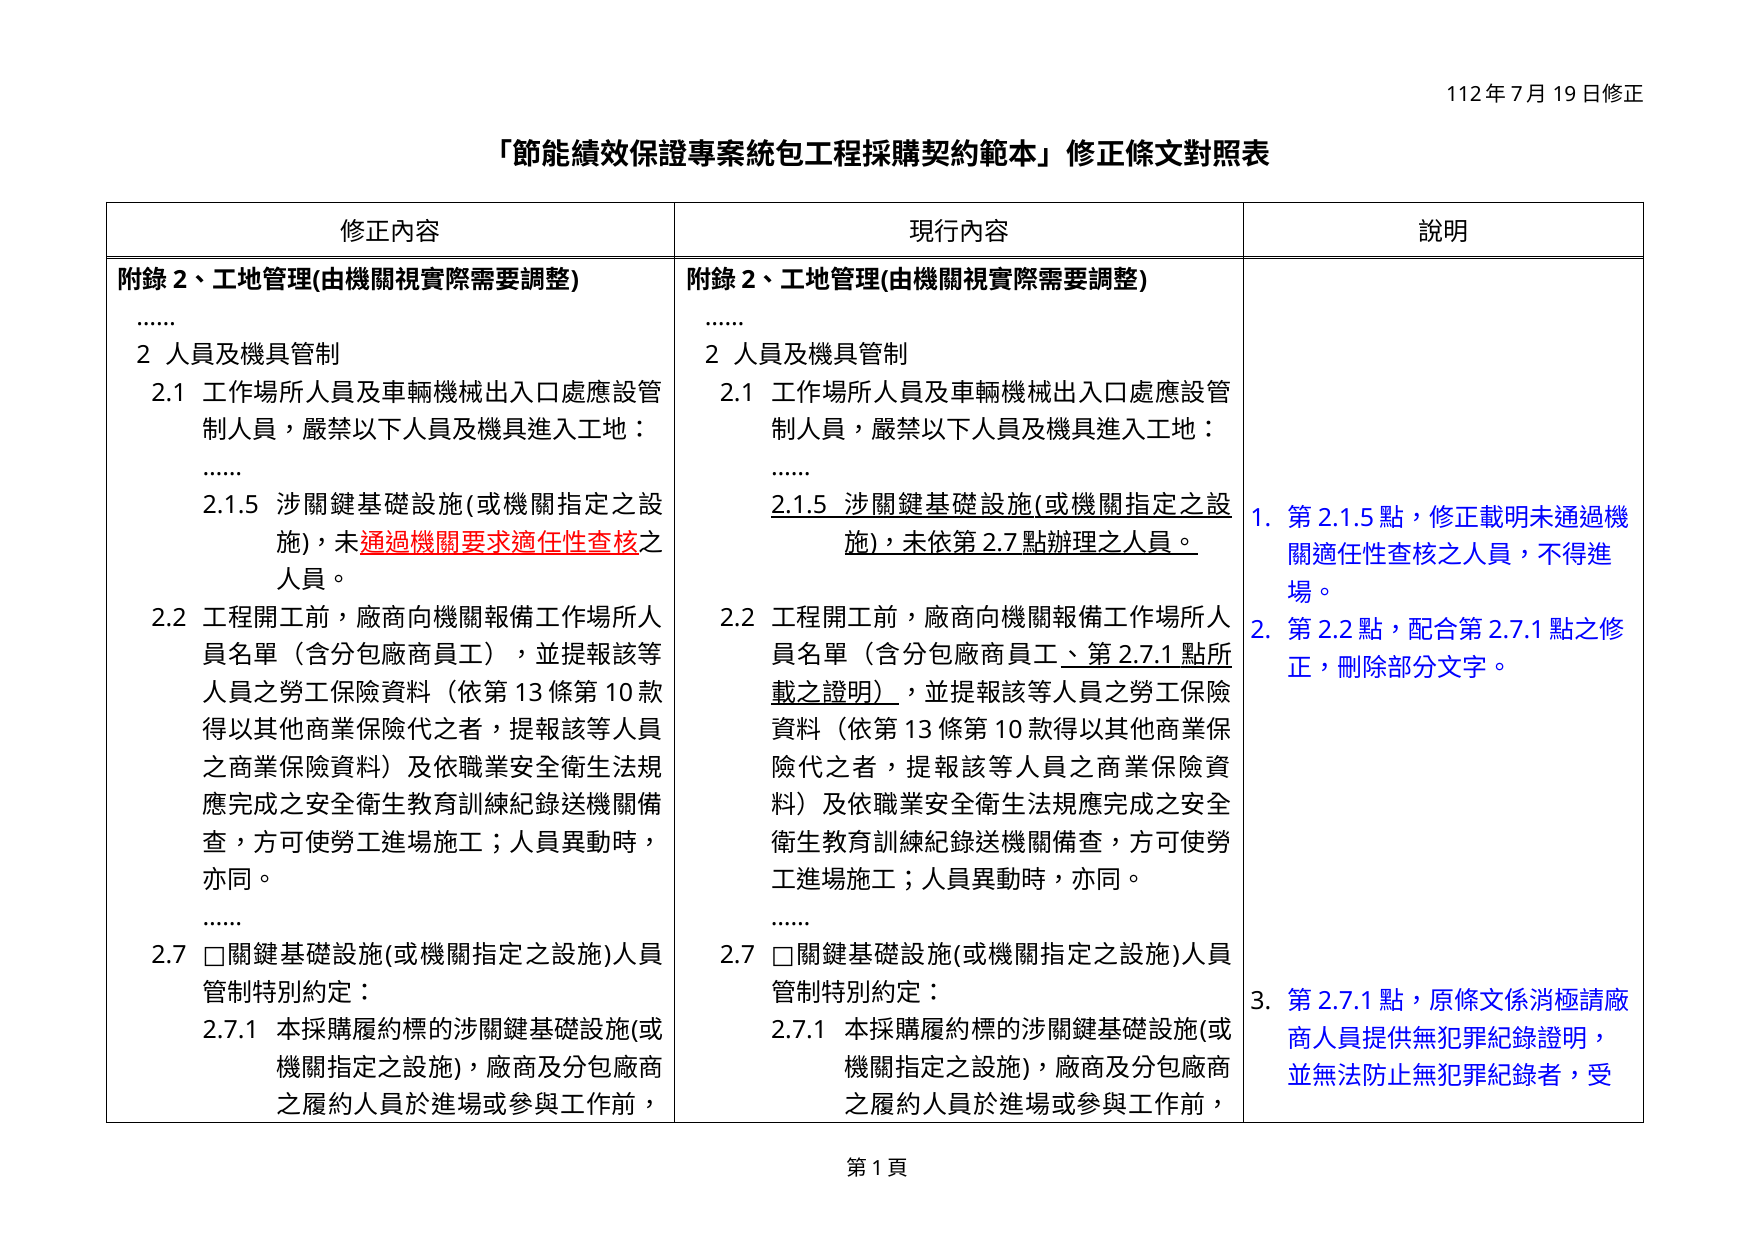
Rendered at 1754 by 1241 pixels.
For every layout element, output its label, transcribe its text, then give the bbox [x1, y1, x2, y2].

text 「節能績效保證專案統包工程採購契約範本」修正條文對照表 [106, 114, 1648, 189]
table_header 現行內容 [675, 203, 1243, 256]
table_header 說明 [1244, 203, 1643, 256]
table_cell 附錄2、工地管理(由機關視實際需要調整) …… 2 人員及機具管制 2.1 工作場所人員及車輛機械出入口處應設管制人員，嚴禁以下人員及機具進入工地： …… 2.1.5 涉關鍵基礎設施(或機關指定之設施)，未通過機關要求適任性查核之人員。 2.2 工程開工前，廠商向機關報備工作場所人員名單（含分包廠商員工），並提報該等人員之勞工保險資料（依第13條第10款得以其他商業保險代之者，提報該等人員之商業保險資料）及依職業安全衛生法規應完成之安全衛生教育訓練紀錄送機關備查，方可使勞工進場施工；人員異動時，亦同。 …… 2.7 □關鍵基礎設施(或機關指定之設施)人員管制特別約定： 2.7.1 本採購履約標的涉關鍵基礎設施(或機關指定之設施)，廠商及分包廠商之履約人員於進場或參與工作前， [107, 259, 674, 1122]
table_header 修正內容 [107, 203, 674, 256]
table_cell 第2.1.5點，修正載明未通過機關適任性查核之人員，不得進場。 第2.2點，配合第2.7.1點之修正，刪除部分文字。 第2.7.1點，原條文係消極請廠商人員提供無犯罪紀錄證明，並無法防止無犯罪紀錄者，受 [1244, 259, 1643, 1122]
table_cell 附錄2、工地管理(由機關視實際需要調整) …… 2 人員及機具管制 2.1 工作場所人員及車輛機械出入口處應設管制人員，嚴禁以下人員及機具進入工地： …… 2.1.5 涉關鍵基礎設施(或機關指定之設施)，未依第2.7點辦理之人員。 2.2 工程開工前，廠商向機關報備工作場所人員名單（含分包廠商員工、第2.7.1點所載之證明），並提報該等人員之勞工保險資料（依第13條第10款得以其他商業保險代之者，提報該等人員之商業保險資料）及依職業安全衛生法規應完成之安全衛生教育訓練紀錄送機關備查，方可使勞工進場施工；人員異動時，亦同。 …… 2.7 □關鍵基礎設施(或機關指定之設施)人員管制特別約定： 2.7.1 本採購履約標的涉關鍵基礎設施(或機關指定之設施)，廠商及分包廠商之履約人員於進場或參與工作前， [675, 259, 1243, 1122]
